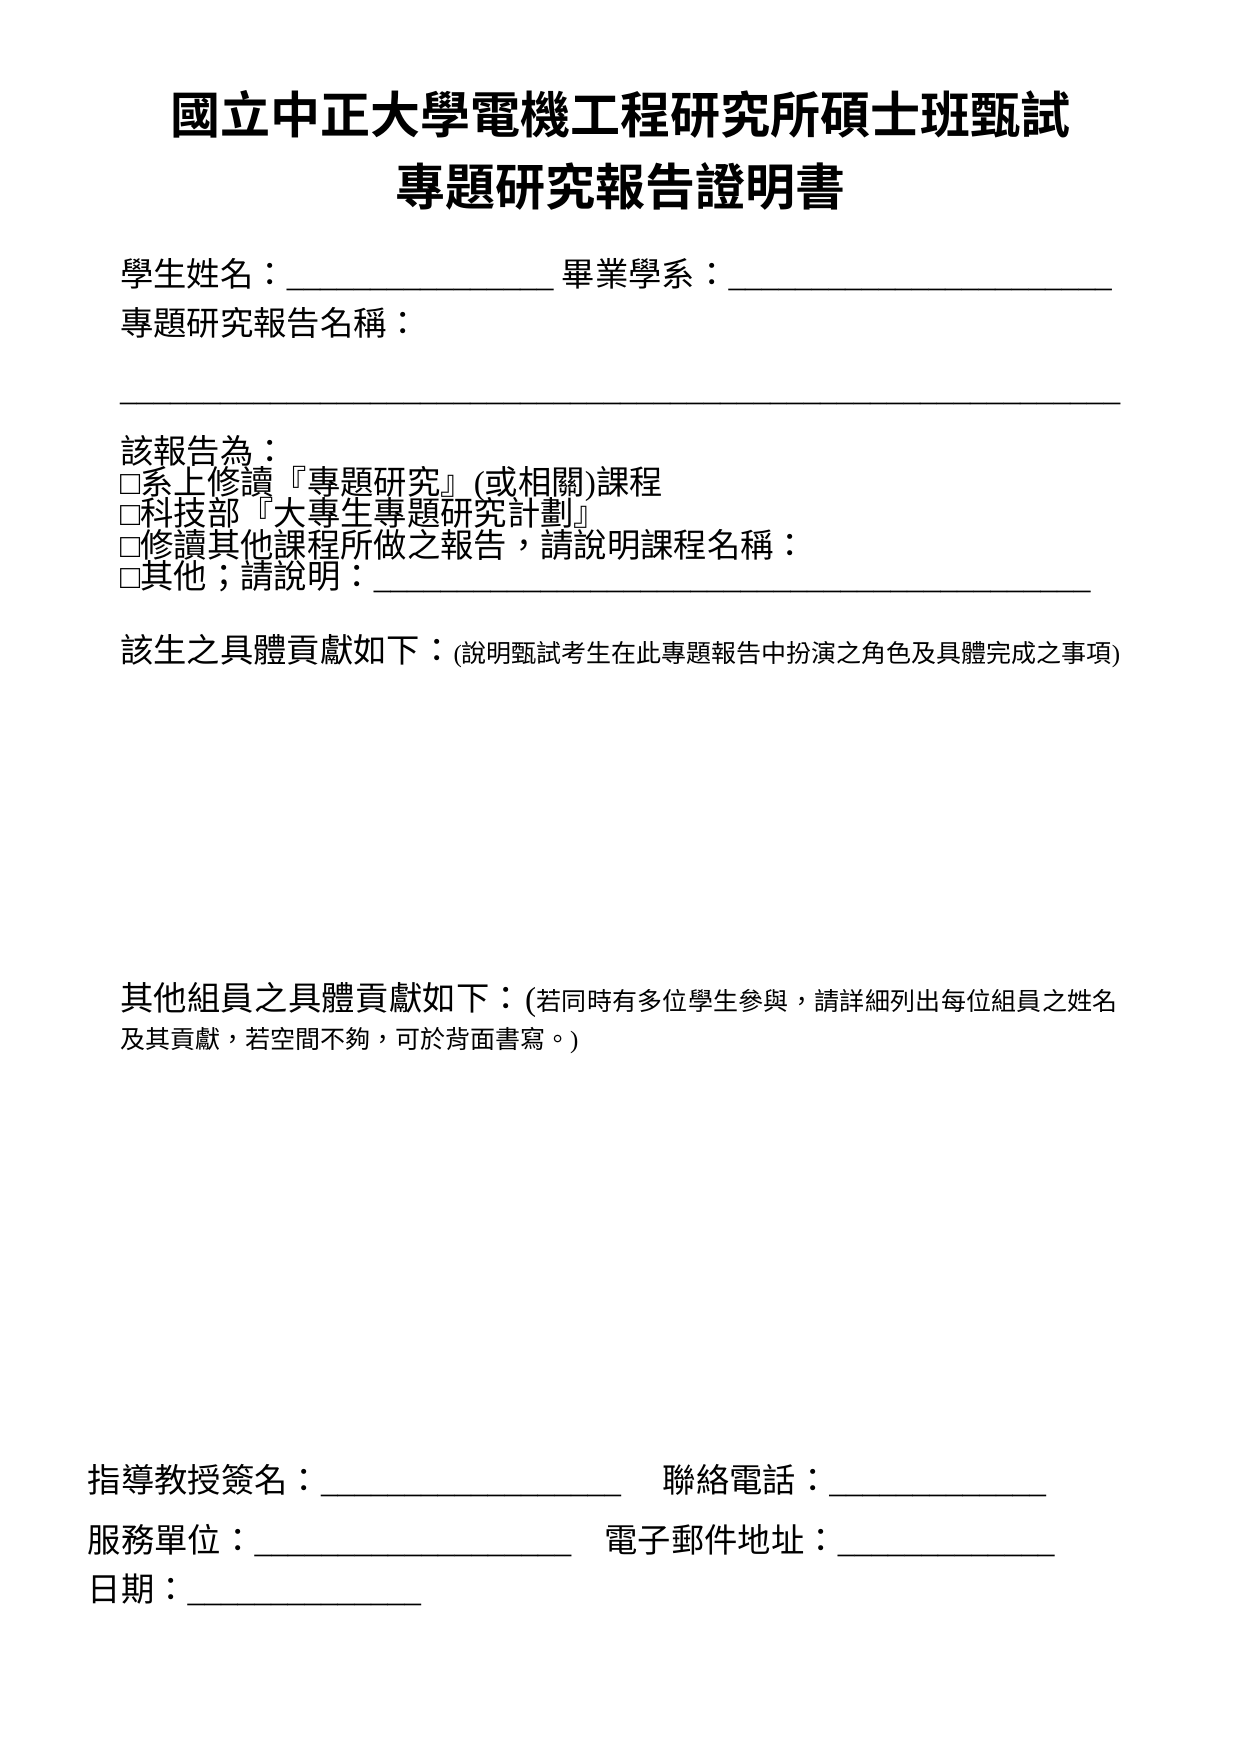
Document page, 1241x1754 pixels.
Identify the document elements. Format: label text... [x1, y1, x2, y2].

text 日期：______________ [62, 1562, 1120, 1611]
text 指導教授簽名：__________________ 聯絡電話：_____________ [62, 1453, 1120, 1502]
text 專題研究報告名稱： [120, 296, 1120, 345]
subtitle 其他組員之具體貢獻如下：(若同時有多位學生參與，請詳細列出每位組員之姓名及其貢獻，若空間不夠，可於背面書寫。) [120, 971, 1120, 1056]
text ____________________________________________________________ [120, 369, 1120, 403]
text □修讀其他課程所做之報告，請說明課程名稱： [248, 532, 1120, 563]
text □系上修讀『專題研究』(或相關)課程 [325, 469, 391, 501]
text □其他；請說明：___________________________________________ [120, 563, 1120, 594]
text 學生姓名：________________ 畢業學系：_______________________ [120, 248, 1120, 296]
text □系上修讀『專題研究』(或相關)課程 [389, 469, 1120, 501]
text 該生之具體貢獻如下：(說明甄試考生在此專題報告中扮演之角色及具體完成之事項) [120, 632, 1120, 669]
text 國立中正大學電機工程研究所碩士班甄試 [120, 75, 1120, 147]
text 該報告為： [238, 438, 1120, 469]
text □科技部『大專生專題研究計劃』 [120, 501, 1120, 532]
text □系上修讀『專題研究』(或相關)課程 [120, 469, 328, 501]
text □修讀其他課程所做之報告，請說明課程名稱： [120, 532, 247, 563]
text 該報告為： [120, 438, 248, 469]
text 服務單位：___________________ 電子郵件地址：_____________ [63, 1514, 1120, 1562]
text 專題研究報告證明書 [120, 147, 1120, 220]
